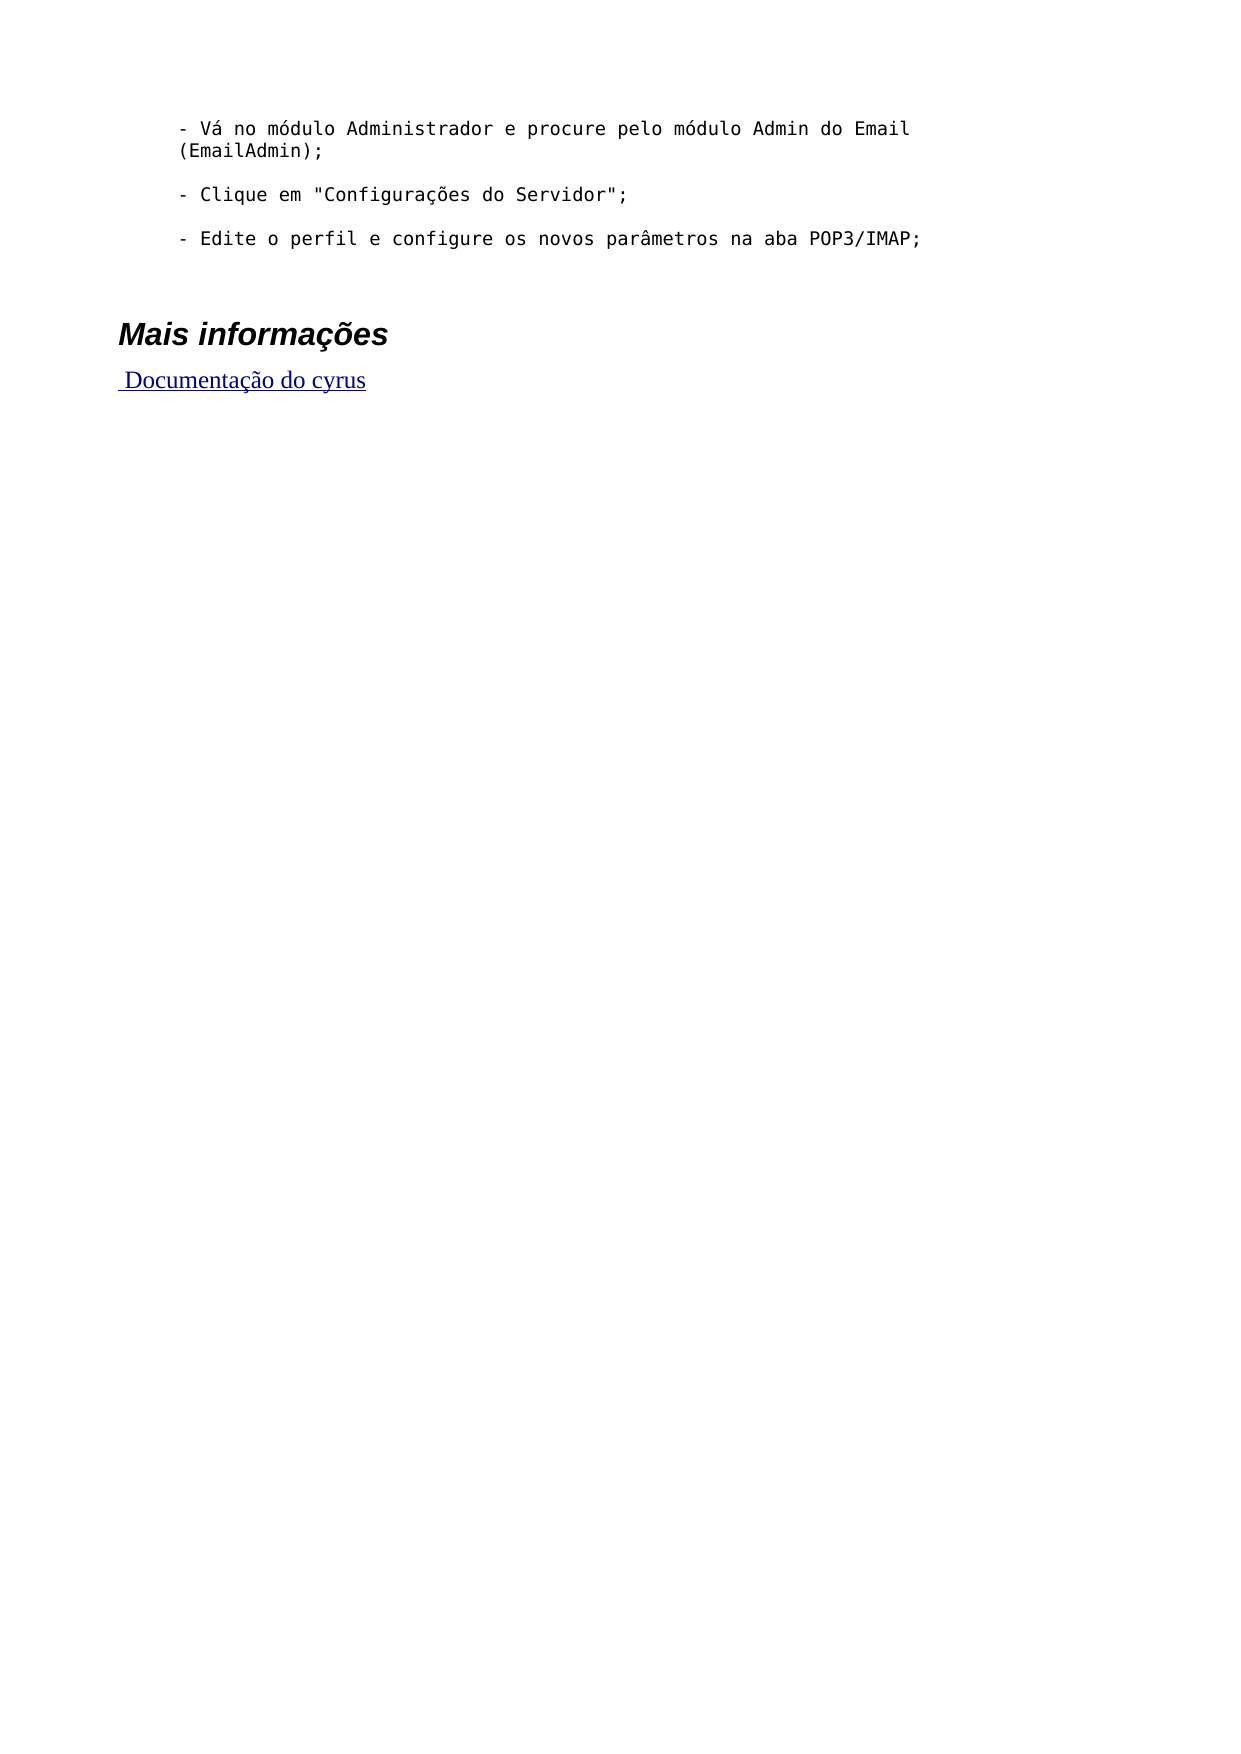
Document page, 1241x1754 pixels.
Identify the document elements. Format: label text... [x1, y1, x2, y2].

text Documentação do cyrus [118, 365, 1122, 394]
text - Vá no módulo Administrador e procure pelo módulo Admin do Email (EmailAdmin); - Clique em "Configurações do Servidor"; - Edite o perfil e configure os novos parâmetros na aba POP3/IMAP; [177, 118, 1063, 249]
subtitle Mais informações [118, 316, 1122, 352]
